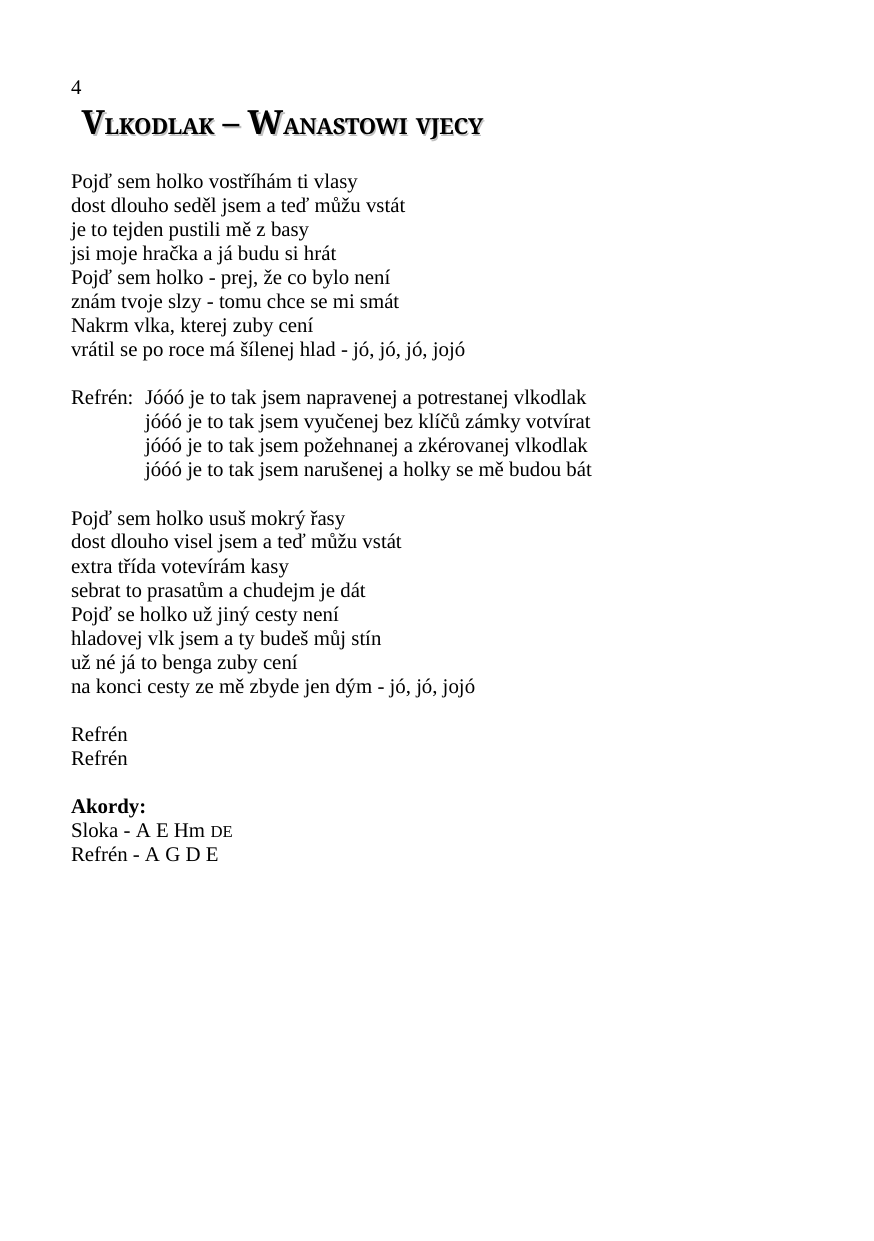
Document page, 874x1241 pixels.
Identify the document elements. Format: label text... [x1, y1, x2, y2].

text Refrén [71, 722, 697, 746]
text Pojď sem holko usuš mokrý řasy dost dlouho visel jsem a teď můžu vstát extra třída votevírám kasy sebrat to prasatům a chudejm je dát Pojď se holko už jiný cesty není hladovej vlk jsem a ty budeš můj stín už né já to benga zuby cení na konci cesty ze mě zbyde jen dým - jó, jó, jojó [71, 505, 697, 698]
text Pojď sem holko - prej, že co bylo není znám tvoje slzy - tomu chce se mi smát Nakrm vlka, kterej zuby cení vrátil se po roce má šílenej hlad - jó, jó, jó, jojó [71, 265, 697, 361]
text Refrén: Jóóó je to tak jsem napravenej a potrestanej vlkodlak jóóó je to tak jsem vyučenej bez klíčů zámky votvírat jóóó je to tak jsem požehnanej a zkérovanej vlkodlak jóóó je to tak jsem narušenej a holky se mě budou bát [71, 385, 697, 481]
text Sloka - A E Hm DE [71, 818, 697, 842]
text Refrén [71, 746, 697, 770]
text Pojď sem holko vostříhám ti vlasy dost dlouho seděl jsem a teď můžu vstát je to tejden pustili mě z basy jsi moje hračka a já budu si hrát [71, 168, 697, 265]
text Vlkodlak – Wanastowi vjecy [71, 99, 697, 144]
text Akordy: [71, 794, 697, 818]
text Refrén - A G D E [71, 842, 697, 866]
